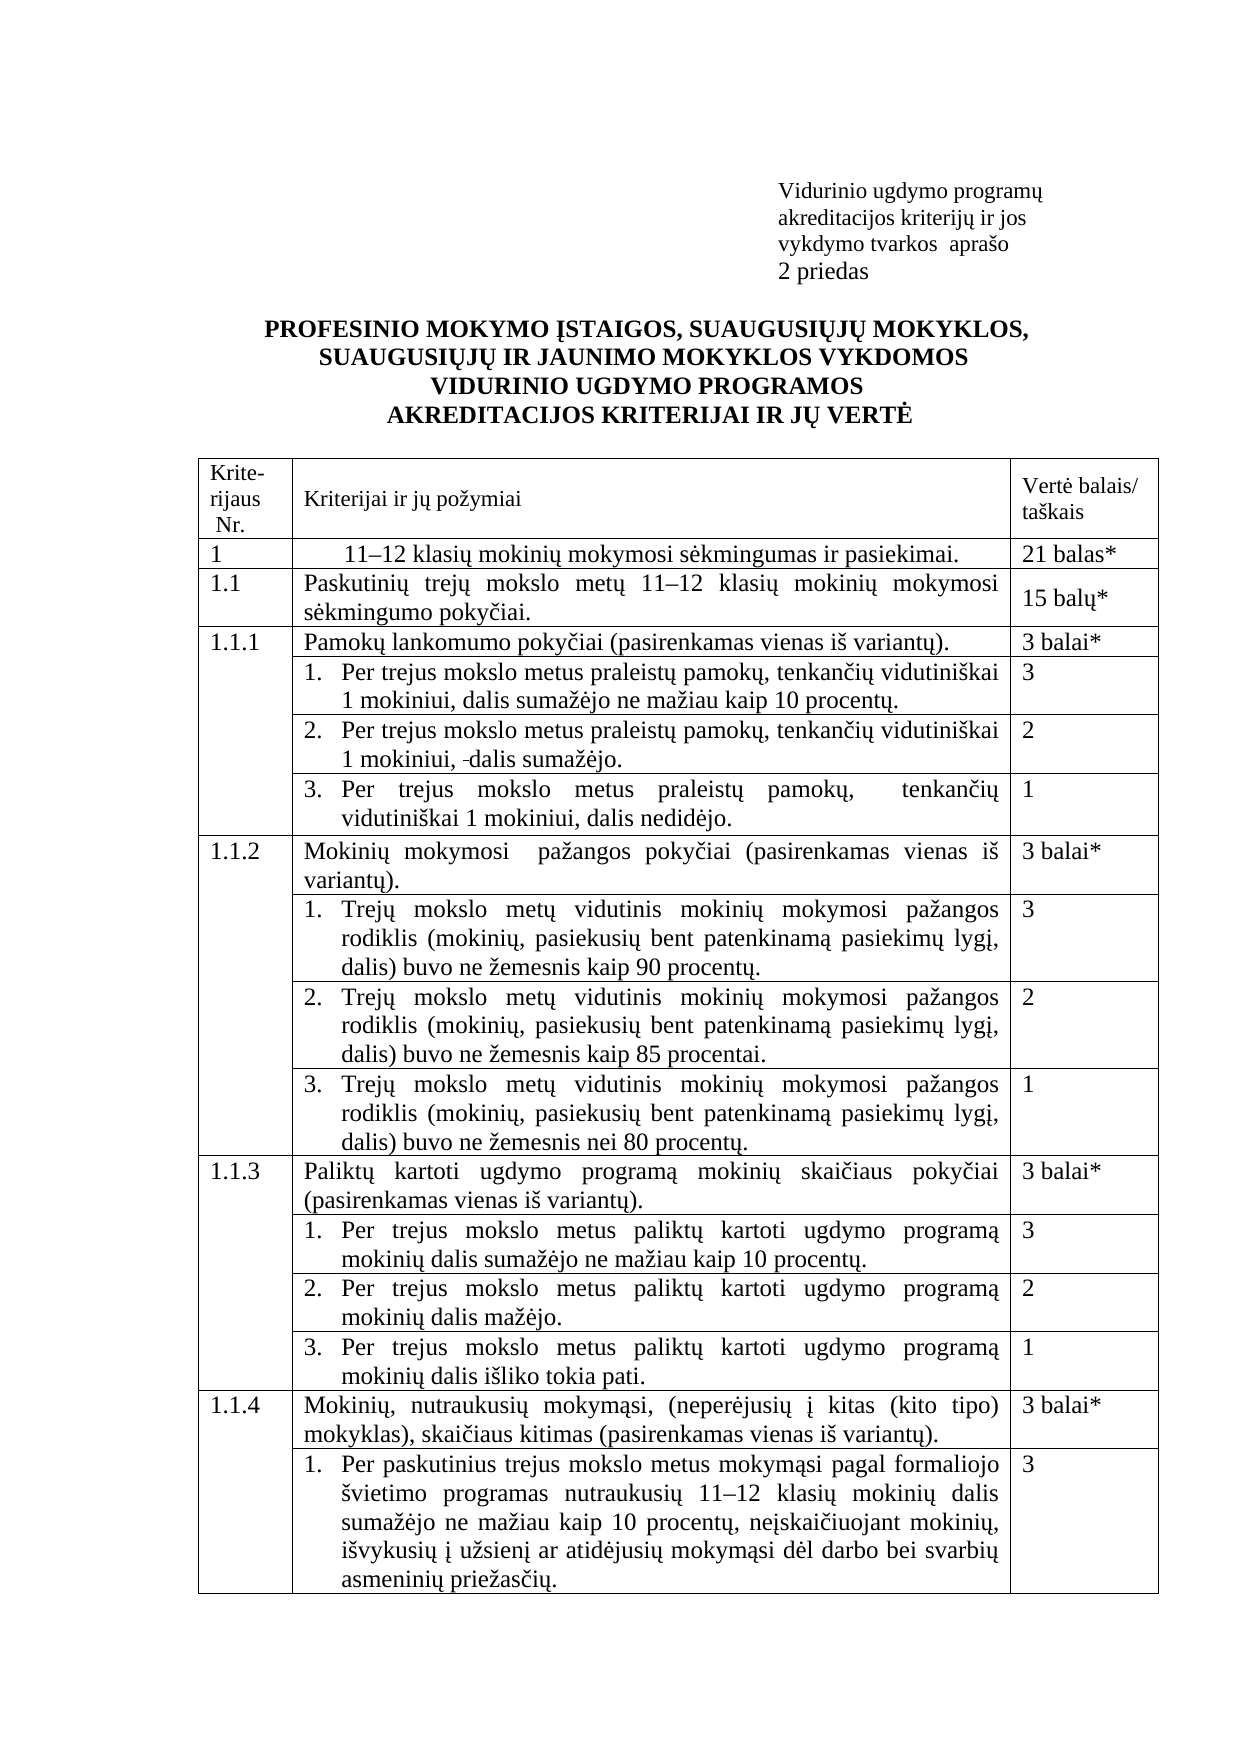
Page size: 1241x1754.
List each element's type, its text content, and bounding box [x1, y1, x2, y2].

table_cell 3 [1011, 895, 1158, 981]
text PROFESINIO MOKYMO ĮSTAIGOS, SUAUGUSIŲJŲ MOKYKLOS, [187, 314, 1113, 342]
table_cell 21 balas* [1011, 539, 1158, 567]
table_cell Per trejus mokslo metus praleistų pamokų, tenkančių vidutiniškai 1 mokiniui, dalis nedidėjo. [293, 774, 1010, 835]
table_cell Paliktų kartoti ugdymo programą mokinių skaičiaus pokyčiai (pasirenkamas vienas iš variantų). [293, 1156, 1010, 1214]
table_cell Per trejus mokslo metus paliktų kartoti ugdymo programą mokinių dalis išliko tokia pati. [293, 1332, 1010, 1389]
table_cell 15 balų* [1011, 569, 1158, 626]
table_cell 1.1.2 [199, 836, 292, 1155]
text vykdymo tvarkos aprašo [778, 230, 1113, 256]
text VIDURINIO UGDYMO PROGRAMOS [187, 371, 1113, 400]
text 2 priedas [778, 256, 1113, 285]
table_cell Per trejus mokslo metus praleistų pamokų, tenkančių vidutiniškai 1 mokiniui, dalis sumažėjo. [293, 715, 1010, 773]
table_cell 1 [199, 539, 292, 567]
table_header Krite- rijaus Nr. [199, 459, 292, 538]
table_cell 1.1 [199, 569, 292, 626]
text AKREDITACIJOS KRITERIJAI IR JŲ VERTĖ [187, 400, 1113, 429]
table_cell 3 balai* [1011, 1156, 1158, 1214]
table_header Vertė balais/ taškais [1011, 459, 1158, 538]
table_cell 1 [1011, 1332, 1158, 1389]
table_cell 1 [1011, 1069, 1158, 1155]
table_cell 2 [1011, 982, 1158, 1068]
table_cell Mokinių mokymosi pažangos pokyčiai (pasirenkamas vienas iš variantų). [293, 836, 1010, 893]
table_cell 3 [1011, 1449, 1158, 1593]
table_cell 2 [1011, 715, 1158, 773]
table_cell 3 balai* [1011, 1391, 1158, 1448]
table_cell Paskutinių trejų mokslo metų 11–12 klasių mokinių mokymosi sėkmingumo pokyčiai. [293, 569, 1010, 626]
text SUAUGUSIŲJŲ IR JAUNIMO MOKYKLOS VYKDOMOS [187, 342, 1113, 371]
table_cell 1.1.1 [199, 627, 292, 835]
table_cell 3 [1011, 1215, 1158, 1272]
table_header Kriterijai ir jų požymiai [293, 459, 1010, 538]
table_cell Trejų mokslo metų vidutinis mokinių mokymosi pažangos rodiklis (mokinių, pasiekusių bent patenkinamą pasiekimų lygį, dalis) buvo ne žemesnis kaip 85 procentai. [293, 982, 1010, 1068]
table_cell Per trejus mokslo metus paliktų kartoti ugdymo programą mokinių dalis sumažėjo ne mažiau kaip 10 procentų. [293, 1215, 1010, 1272]
table_cell 2 [1011, 1274, 1158, 1331]
table_cell Trejų mokslo metų vidutinis mokinių mokymosi pažangos rodiklis (mokinių, pasiekusių bent patenkinamą pasiekimų lygį, dalis) buvo ne žemesnis nei 80 procentų. [293, 1069, 1010, 1155]
table_cell Pamokų lankomumo pokyčiai (pasirenkamas vienas iš variantų). [293, 627, 1010, 656]
table_cell 3 [1011, 657, 1158, 714]
table_cell Mokinių, nutraukusių mokymąsi, (neperėjusių į kitas (kito tipo) mokyklas), skaičiaus kitimas (pasirenkamas vienas iš variantų). [293, 1391, 1010, 1448]
table_cell 1.1.4 [199, 1391, 292, 1593]
table_cell 1.1.3 [199, 1156, 292, 1389]
table_cell 3 balai* [1011, 627, 1158, 656]
table_cell 3 balai* [1011, 836, 1158, 893]
table_cell Trejų mokslo metų vidutinis mokinių mokymosi pažangos rodiklis (mokinių, pasiekusių bent patenkinamą pasiekimų lygį, dalis) buvo ne žemesnis kaip 90 procentų. [293, 895, 1010, 981]
text Vidurinio ugdymo programų [778, 177, 1113, 203]
table_cell 1 [1011, 774, 1158, 835]
table_cell 11–12 klasių mokinių mokymosi sėkmingumas ir pasiekimai. [293, 539, 1010, 567]
table_cell Per trejus mokslo metus paliktų kartoti ugdymo programą mokinių dalis mažėjo. [293, 1274, 1010, 1331]
table_cell Per paskutinius trejus mokslo metus mokymąsi pagal formaliojo švietimo programas nutraukusių 11–12 klasių mokinių dalis sumažėjo ne mažiau kaip 10 procentų, neįskaičiuojant mokinių, išvykusių į užsienį ar atidėjusių mokymąsi dėl darbo bei svarbių asmeninių priežasčių. [293, 1449, 1010, 1593]
table_cell Per trejus mokslo metus praleistų pamokų, tenkančių vidutiniškai 1 mokiniui, dalis sumažėjo ne mažiau kaip 10 procentų. [293, 657, 1010, 714]
text akreditacijos kriterijų ir jos [778, 203, 1113, 230]
